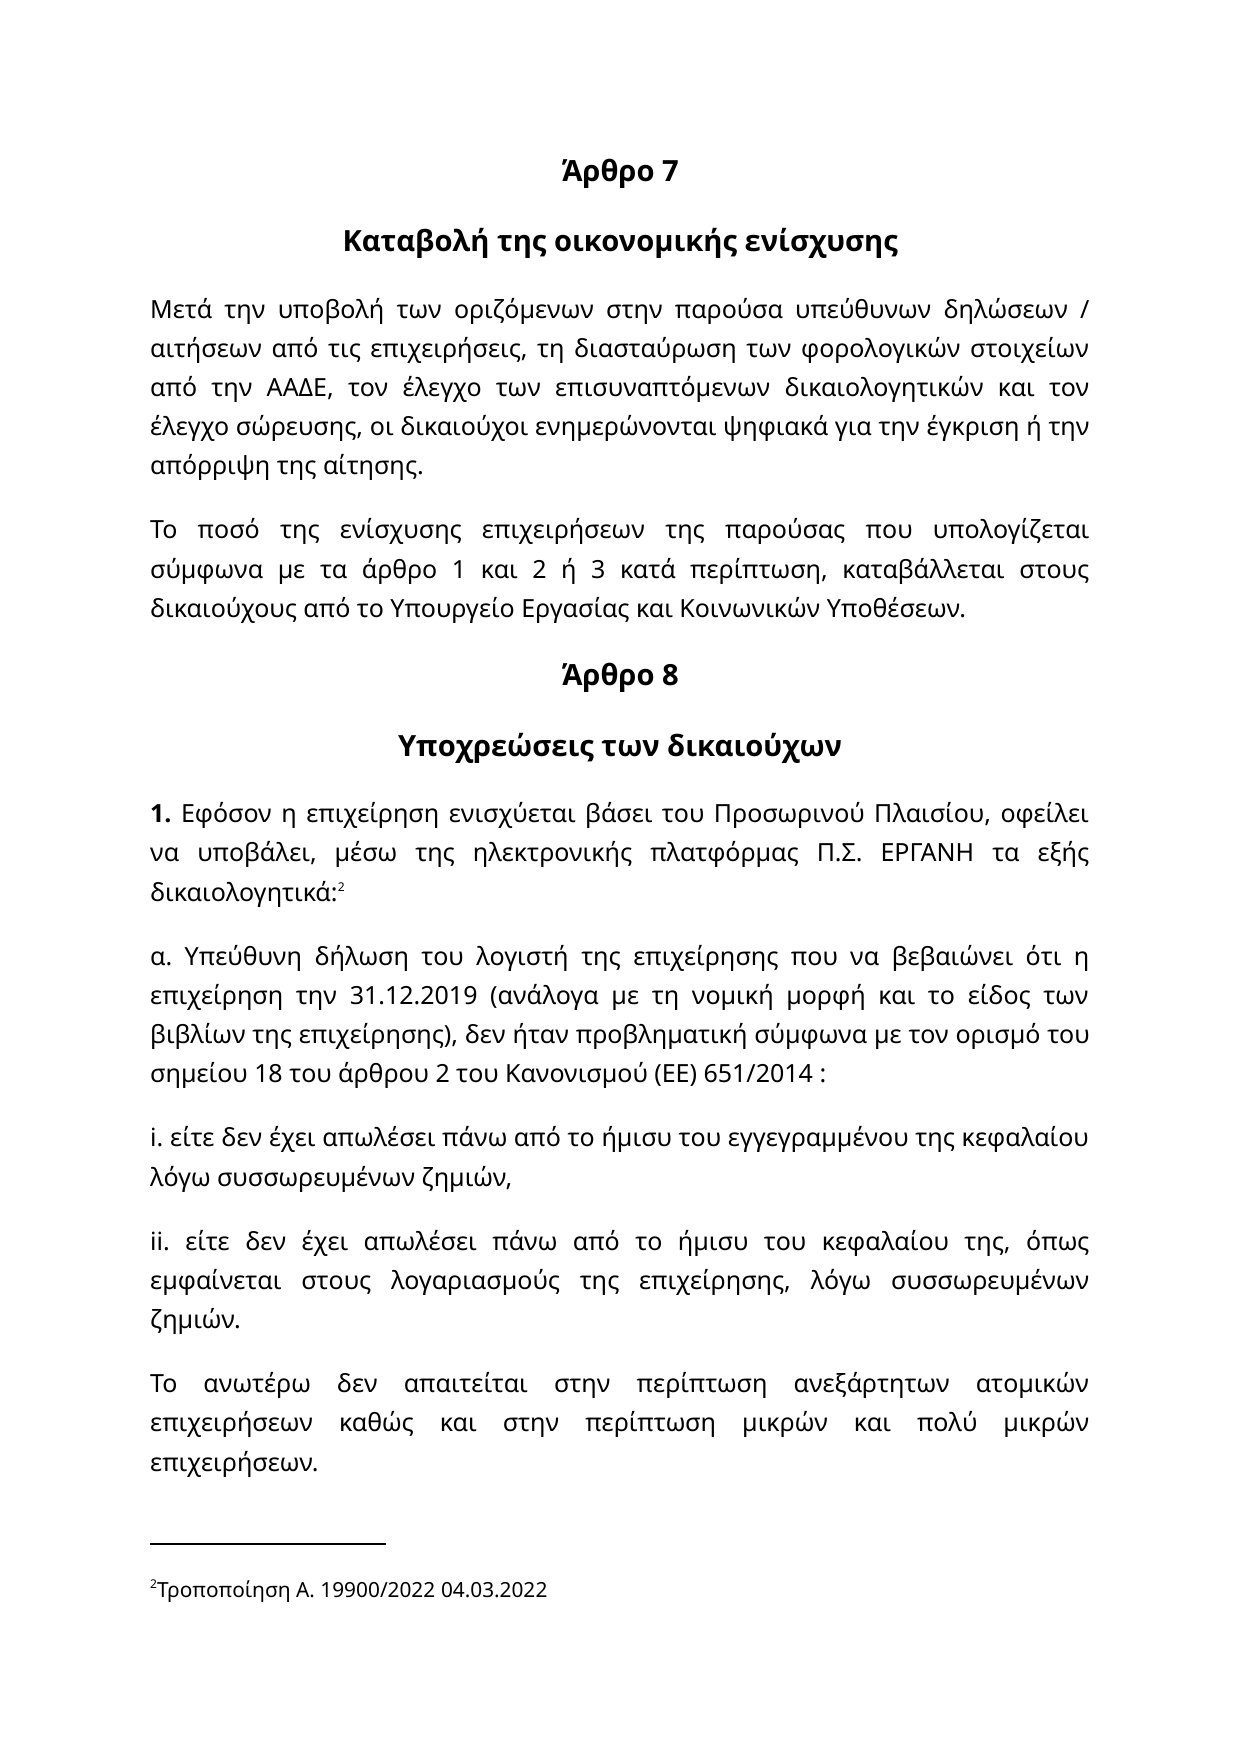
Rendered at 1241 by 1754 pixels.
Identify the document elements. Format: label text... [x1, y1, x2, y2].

text 1. Εφόσον η επιχείρηση ενισχύεται βάσει του Προσωρινού Πλαισίου, οφείλει να υποβάλει, μέσω της ηλεκτρονικής πλατφόρμας Π.Σ. ΕΡΓΑΝΗ τα εξής δικαιολογητικά: [150, 796, 1090, 908]
text i. είτε δεν έχει απωλέσει πάνω από το ήμισυ του εγγεγραμμένου της κεφαλαίου λόγω συσσωρευμένων ζημιών, [150, 1120, 1090, 1193]
subtitle Άρθρο 8 [150, 654, 1090, 694]
text Το ανωτέρω δεν απαιτείται στην περίπτωση ανεξάρτητων ατομικών επιχειρήσεων καθώς και στην περίπτωση μικρών και πολύ μικρών επιχειρήσεων. [150, 1366, 1090, 1478]
text Τροποποίηση A. 19900/2022 04.03.2022 [150, 1576, 1090, 1604]
text Το ποσό της ενίσχυσης επιχειρήσεων της παρούσας που υπολογίζεται σύμφωνα με τα άρθρο 1 και 2 ή 3 κατά περίπτωση, καταβάλλεται στους δικαιούχους από το Υπουργείο Εργασίας και Κοινωνικών Υποθέσεων. [150, 512, 1090, 624]
text ii. είτε δεν έχει απωλέσει πάνω από το ήμισυ του κεφαλαίου της, όπως εμφαίνεται στους λογαριασμούς της επιχείρησης, λόγω συσσωρευμένων ζημιών. [150, 1223, 1090, 1336]
subtitle Άρθρο 7 [150, 150, 1090, 190]
text Μετά την υποβολή των οριζόμενων στην παρούσα υπεύθυνων δηλώσεων / αιτήσεων από τις επιχειρήσεις, τη διασταύρωση των φορολογικών στοιχείων από την ΑΑΔΕ, τον έλεγχο των επισυναπτόμενων δικαιολογητικών και τον έλεγχο σώρευσης, οι δικαιούχοι ενημερώνονται ψηφιακά για την έγκριση ή την απόρριψη της αίτησης. [150, 291, 1090, 482]
subtitle Καταβολή της οικονομικής ενίσχυσης [150, 221, 1090, 260]
subtitle Υποχρεώσεις των δικαιούχων [150, 725, 1090, 765]
text α. Υπεύθυνη δήλωση του λογιστή της επιχείρησης που να βεβαιώνει ότι η επιχείρηση την 31.12.2019 (ανάλογα με τη νομική μορφή και το είδος των βιβλίων της επιχείρησης), δεν ήταν προβληματική σύμφωνα με τον ορισμό του σημείου 18 του άρθρου 2 του Κανονισμού (ΕΕ) 651/2014 : [150, 938, 1090, 1090]
